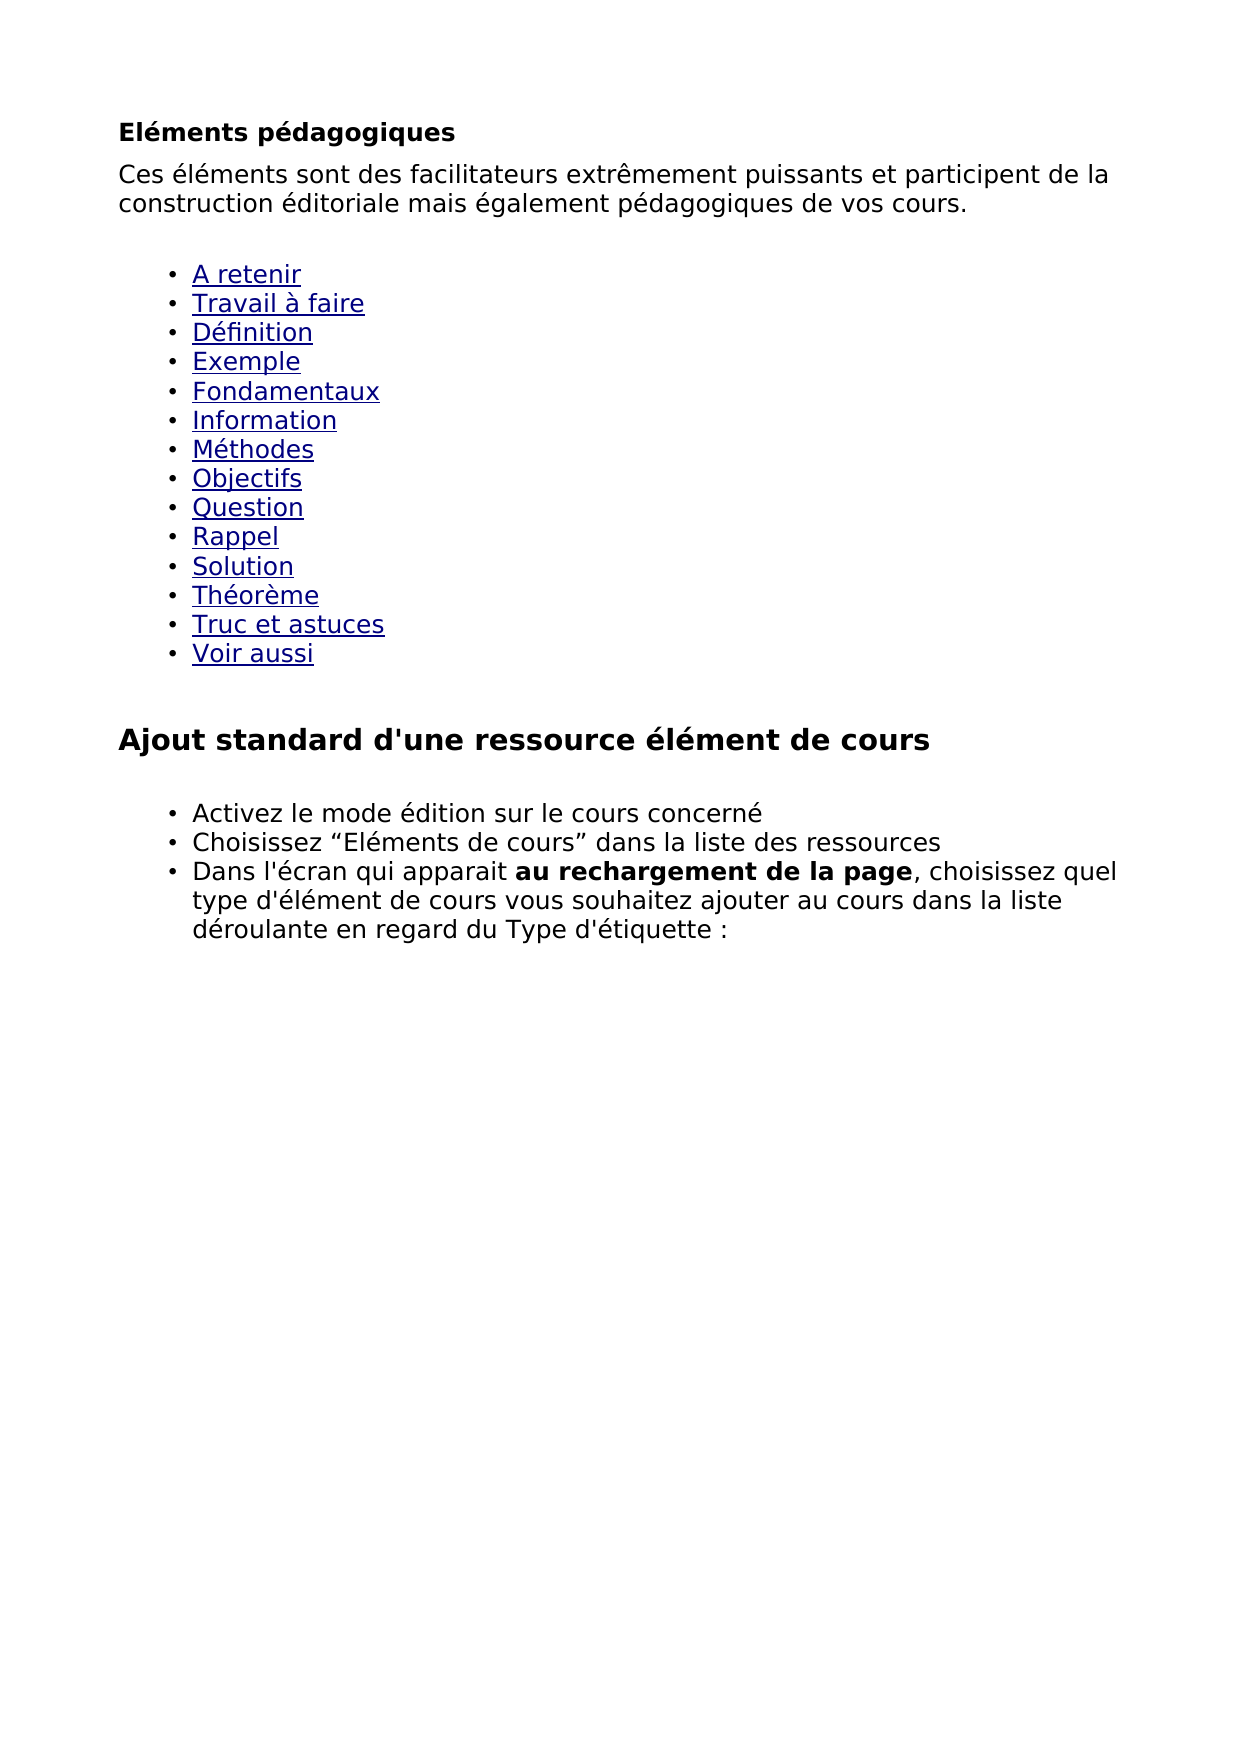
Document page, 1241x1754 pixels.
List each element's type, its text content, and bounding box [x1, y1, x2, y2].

list Truc et astuces [177, 610, 1122, 639]
list Travail à faire [177, 289, 1122, 318]
list Dans l'écran qui apparait au rechargement de la page, choisissez quel type d'élément de cours vous souhaitez ajouter au cours dans la liste déroulante en regard du Type d'étiquette : [177, 857, 1122, 945]
subtitle Eléments pédagogiques [118, 118, 1122, 147]
list Fondamentaux [177, 377, 1122, 406]
list Choisissez “Eléments de cours” dans la liste des ressources [177, 828, 1122, 857]
list Rappel [177, 523, 1122, 552]
list Question [177, 493, 1122, 523]
list Méthodes [177, 435, 1122, 464]
list Information [177, 406, 1122, 435]
list Solution [177, 552, 1122, 581]
list Théorème [177, 581, 1122, 610]
list Définition [177, 318, 1122, 348]
subtitle Ajout standard d'une ressource élément de cours [118, 723, 1122, 757]
list Voir aussi [177, 639, 1122, 668]
list Objectifs [177, 464, 1122, 493]
list A retenir [177, 260, 1122, 289]
list Activez le mode édition sur le cours concerné [177, 799, 1122, 828]
list Exemple [177, 348, 1122, 377]
text Ces éléments sont des facilitateurs extrêmement puissants et participent de la construction éditoriale mais également pédagogiques de vos cours. [118, 160, 1122, 218]
